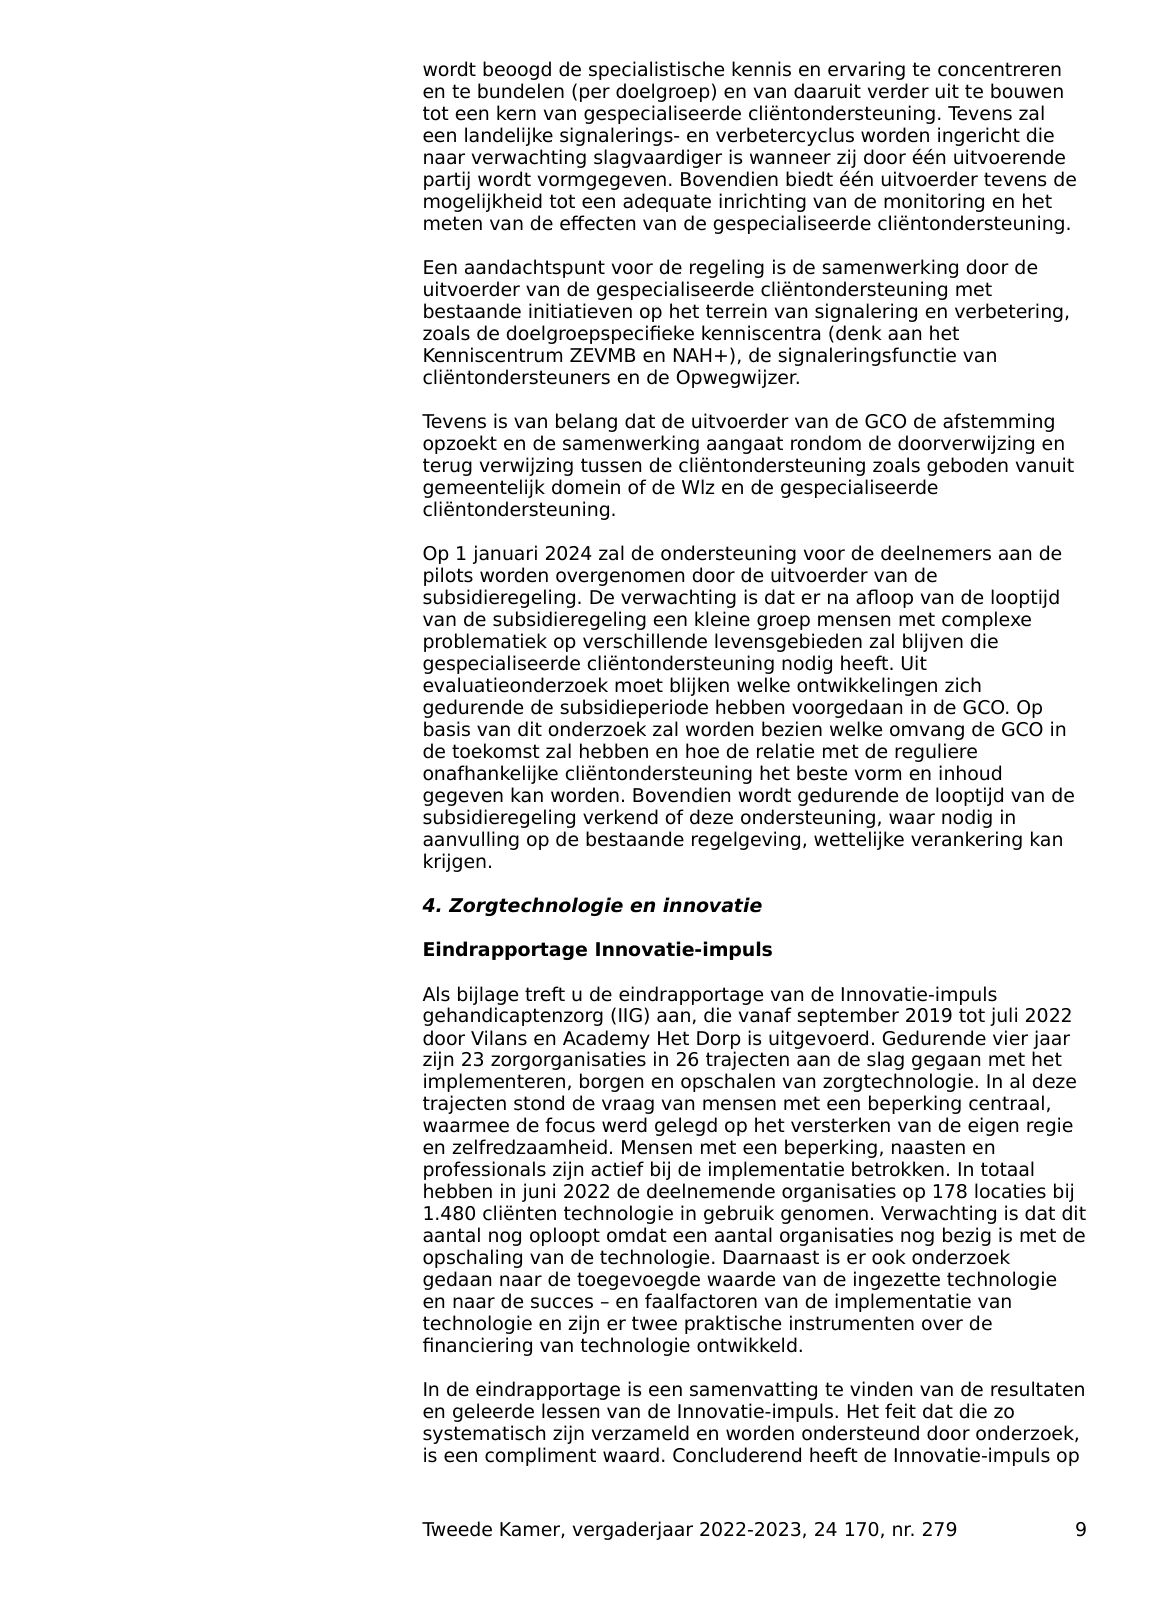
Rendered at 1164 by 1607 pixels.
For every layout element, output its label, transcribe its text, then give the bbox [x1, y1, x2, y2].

text Een aandachtspunt voor de regeling is de samenwerking door de uitvoerder van de gespecialiseerde cliëntondersteuning met bestaande initiatieven op het terrein van signalering en verbetering, zoals de doelgroepspecifieke kenniscentra (denk aan het Kenniscentrum ZEVMB en NAH+), de signaleringsfunctie van cliëntondersteuners en de Opwegwijzer. [422, 257, 1087, 389]
subtitle 4. Zorgtechnologie en innovatie [422, 895, 1087, 917]
text Op 1 januari 2024 zal de ondersteuning voor de deelnemers aan de pilots worden overgenomen door de uitvoerder van de subsidieregeling. De verwachting is dat er na afloop van de looptijd van de subsidieregeling een kleine groep mensen met complexe problematiek op verschillende levensgebieden zal blijven die gespecialiseerde cliëntondersteuning nodig heeft. Uit evaluatieonderzoek moet blijken welke ontwikkelingen zich gedurende de subsidieperiode hebben voorgedaan in de GCO. Op basis van dit onderzoek zal worden bezien welke omvang de GCO in de toekomst zal hebben en hoe de relatie met de reguliere onafhankelijke cliëntondersteuning het beste vorm en inhoud gegeven kan worden. Bovendien wordt gedurende de looptijd van de subsidieregeling verkend of deze ondersteuning, waar nodig in aanvulling op de bestaande regelgeving, wettelijke verankering kan krijgen. [422, 543, 1087, 873]
text wordt beoogd de specialistische kennis en ervaring te concentreren en te bundelen (per doelgroep) en van daaruit verder uit te bouwen tot een kern van gespecialiseerde cliëntondersteuning. Tevens zal een landelijke signalerings- en verbetercyclus worden ingericht die naar verwachting slagvaardiger is wanneer zij door één uitvoerende partij wordt vormgegeven. Bovendien biedt één uitvoerder tevens de mogelijkheid tot een adequate inrichting van de monitoring en het meten van de effecten van de gespecialiseerde cliëntondersteuning. [422, 59, 1087, 235]
text In de eindrapportage is een samenvatting te vinden van de resultaten en geleerde lessen van de Innovatie-impuls. Het feit dat die zo systematisch zijn verzameld en worden ondersteund door onderzoek, is een compliment waard. Concluderend heeft de Innovatie-impuls op [422, 1379, 1087, 1467]
subtitle Eindrapportage Innovatie-impuls [422, 939, 1087, 961]
text Als bijlage treft u de eindrapportage van de Innovatie-impuls gehandicaptenzorg (IIG) aan, die vanaf september 2019 tot juli 2022 door Vilans en Academy Het Dorp is uitgevoerd. Gedurende vier jaar zijn 23 zorgorganisaties in 26 trajecten aan de slag gegaan met het implementeren, borgen en opschalen van zorgtechnologie. In al deze trajecten stond de vraag van mensen met een beperking centraal, waarmee de focus werd gelegd op het versterken van de eigen regie en zelfredzaamheid. Mensen met een beperking, naasten en professionals zijn actief bij de implementatie betrokken. In totaal hebben in juni 2022 de deelnemende organisaties op 178 locaties bij 1.480 cliënten technologie in gebruik genomen. Verwachting is dat dit aantal nog oploopt omdat een aantal organisaties nog bezig is met de opschaling van de technologie. Daarnaast is er ook onderzoek gedaan naar de toegevoegde waarde van de ingezette technologie en naar de succes – en faalfactoren van de implementatie van technologie en zijn er twee praktische instrumenten over de financiering van technologie ontwikkeld. [422, 983, 1087, 1357]
text Tevens is van belang dat de uitvoerder van de GCO de afstemming opzoekt en de samenwerking aangaat rondom de doorverwijzing en terug verwijzing tussen de cliëntondersteuning zoals geboden vanuit gemeentelijk domein of de Wlz en de gespecialiseerde cliëntondersteuning. [422, 411, 1087, 521]
